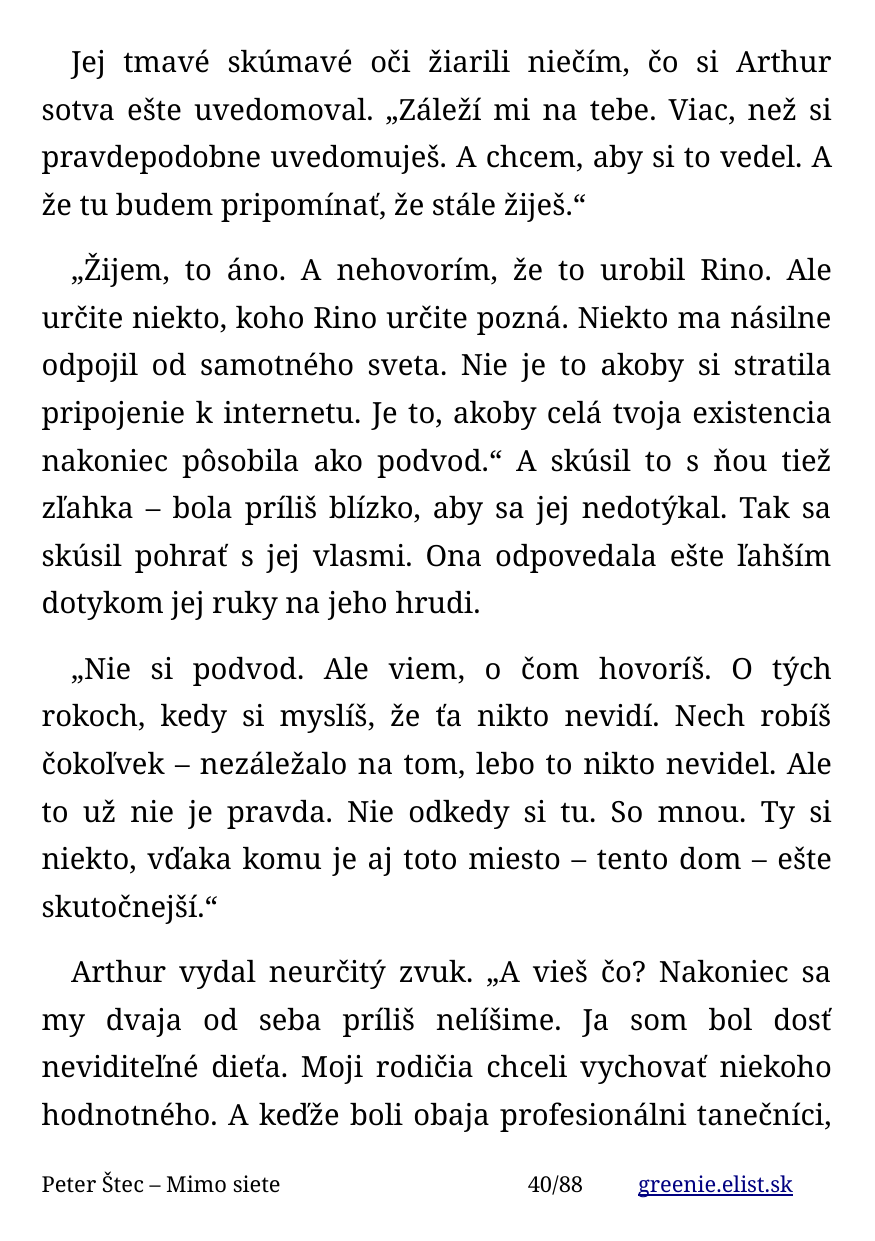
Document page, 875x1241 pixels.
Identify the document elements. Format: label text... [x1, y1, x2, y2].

text Arthur vydal neurčitý zvuk. „A vieš čo? Nakoniec sa my dvaja od seba príliš nelíšime. Ja som bol dosť neviditeľné dieťa. Moji rodičia chceli vychovať niekoho hodnotného. A keďže boli obaja profesionálni tanečníci, [41, 951, 833, 1134]
text „Nie si podvod. Ale viem, o čom hovoríš. O tých rokoch, kedy si myslíš, že ťa nikto nevidí. Nech robíš čokoľvek – nezáležalo na tom, lebo to nikto nevidel. Ale to už nie je pravda. Nie odkedy si tu. So mnou. Ty si niekto, vďaka komu je aj toto miesto – tento dom – ešte skutočnejší.“ [41, 648, 833, 926]
text Jej tmavé skúmavé oči žiarili niečím, čo si Arthur sotva ešte uvedomoval. „Záleží mi na tebe. Viac, než si pravdepodobne uvedomuješ. A chcem, aby si to vedel. A že tu budem pripomínať, že stále žiješ.“ [41, 41, 833, 224]
text „Žijem, to áno. A nehovorím, že to urobil Rino. Ale určite niekto, koho Rino určite pozná. Niekto ma násilne odpojil od samotného sveta. Nie je to akoby si stratila pripojenie k internetu. Je to, akoby celá tvoja existencia nakoniec pôsobila ako podvod.“ A skúsil to s ňou tiež zľahka – bola príliš blízko, aby sa jej nedotýkal. Tak sa skúsil pohrať s jej vlasmi. Ona odpovedala ešte ľahším dotykom jej ruky na jeho hrudi. [41, 249, 833, 622]
